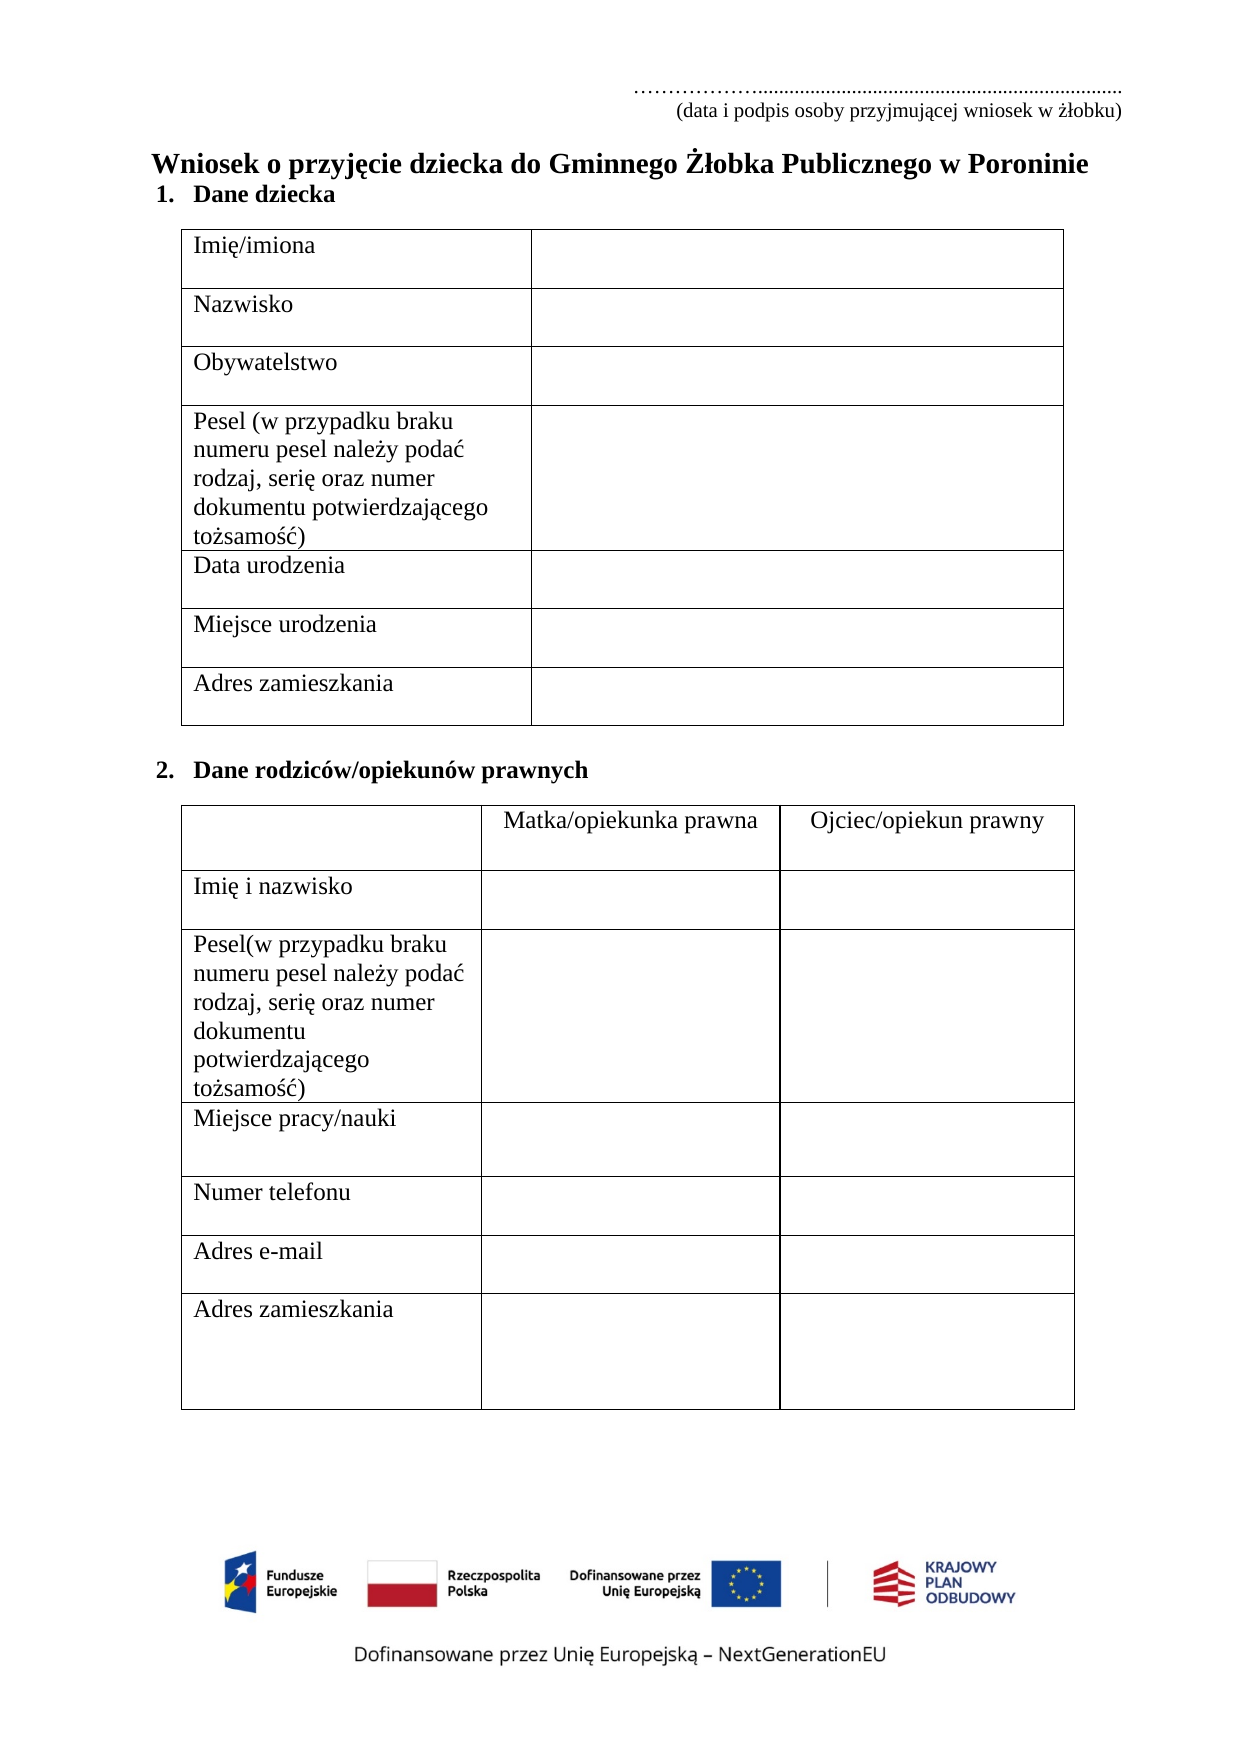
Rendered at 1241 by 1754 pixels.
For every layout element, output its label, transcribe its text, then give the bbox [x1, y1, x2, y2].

table_cell [532, 347, 1063, 405]
table_cell Adres zamieszkania [182, 1294, 481, 1409]
text Wniosek o przyjęcie dziecka do Gminnego Żłobka Publicznego w Poroninie [118, 146, 1122, 179]
table_cell Pesel (w przypadku braku numeru pesel należy podać rodzaj, serię oraz numer dokumentu potwierdzającego tożsamość) [182, 406, 531, 549]
table_cell [482, 1236, 779, 1293]
table_cell [781, 930, 1074, 1102]
table_header [182, 806, 481, 870]
table_header Ojciec/opiekun prawny [781, 806, 1074, 870]
table_cell [482, 930, 779, 1102]
text (data i podpis osoby przyjmującej wniosek w żłobku) [118, 98, 1122, 122]
table_cell [781, 1177, 1074, 1235]
table_cell [532, 289, 1063, 346]
table_cell Miejsce urodzenia [182, 609, 531, 667]
table_cell Adres zamieszkania [182, 668, 531, 725]
table_cell [482, 1103, 779, 1176]
table_header Imię/imiona [182, 230, 531, 288]
list Dane rodziców/opiekunów prawnych [156, 755, 1122, 784]
list Dane dziecka [156, 179, 1122, 208]
table_cell [532, 406, 1063, 549]
table_cell [781, 1103, 1074, 1176]
table_cell [482, 1177, 779, 1235]
table_cell [532, 551, 1063, 608]
table_cell Miejsce pracy/nauki [182, 1103, 481, 1176]
table_cell [482, 871, 779, 928]
table_cell Data urodzenia [182, 551, 531, 608]
table_cell [532, 668, 1063, 725]
table_cell [482, 1294, 779, 1409]
table_cell Adres e-mail [182, 1236, 481, 1293]
table_cell [781, 1236, 1074, 1293]
table_cell [532, 609, 1063, 667]
table_header [532, 230, 1063, 288]
table_cell [781, 1294, 1074, 1409]
table_cell Imię i nazwisko [182, 871, 481, 928]
table_header Matka/opiekunka prawna [482, 806, 779, 870]
table_cell Nazwisko [182, 289, 531, 346]
table_cell Pesel(w przypadku braku numeru pesel należy podać rodzaj, serię oraz numer dokumentu potwierdzającego tożsamość) [182, 930, 481, 1102]
table_cell [781, 871, 1074, 928]
table_cell Obywatelstwo [182, 347, 531, 405]
text ………………...................................................................... [118, 74, 1122, 98]
table_cell Numer telefonu [182, 1177, 481, 1235]
